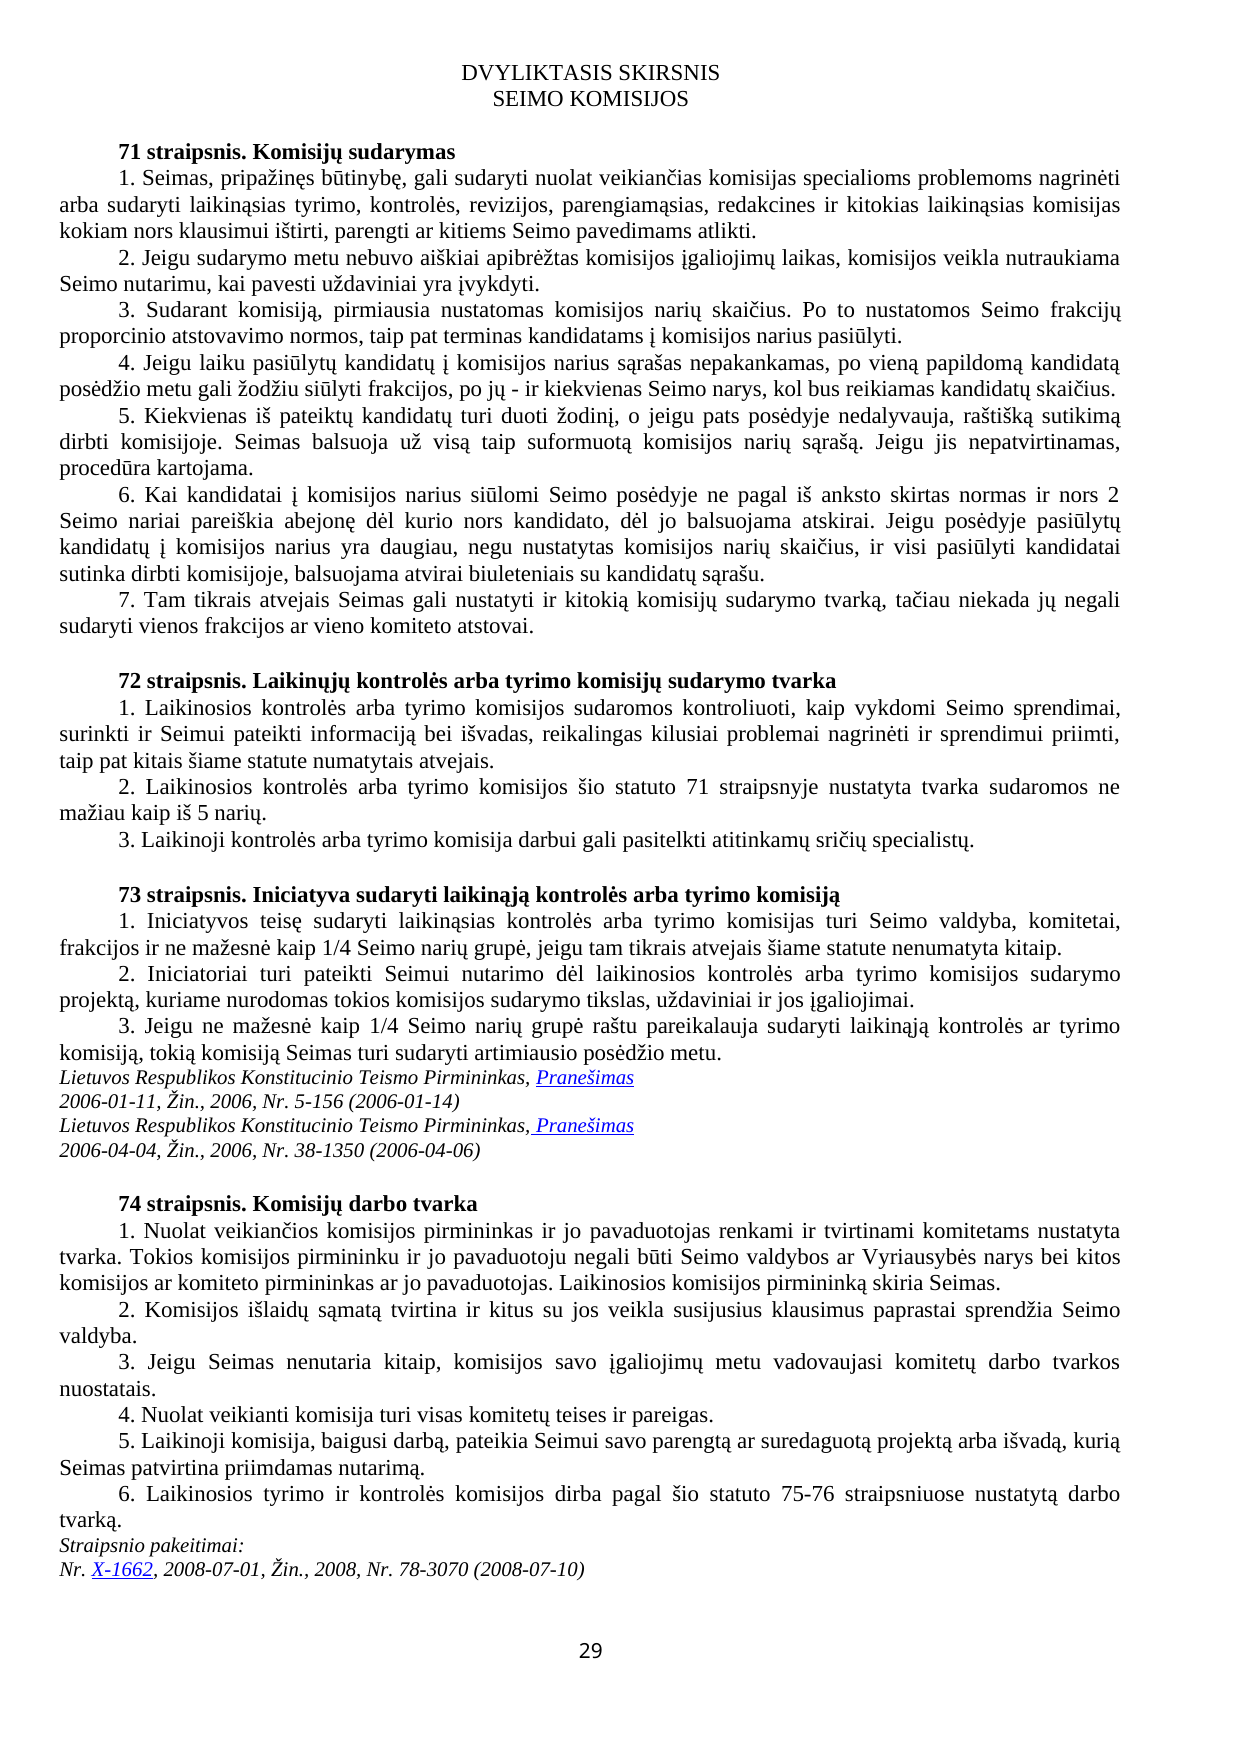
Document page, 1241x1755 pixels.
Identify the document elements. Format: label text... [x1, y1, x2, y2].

text 72 straipsnis. Laikinųjų kontrolės arba tyrimo komisijų sudarymo tvarka [59, 668, 1122, 694]
text Straipsnio pakeitimai: [59, 1533, 1122, 1557]
text 2. Iniciatoriai turi pateikti Seimui nutarimo dėl laikinosios kontrolės arba tyrimo komisijos sudarymo projektą, kuriame nurodomas tokios komisijos sudarymo tikslas, uždaviniai ir jos įgaliojimai. [59, 960, 1122, 1013]
text 2. Komisijos išlaidų sąmatą tvirtina ir kitus su jos veikla susijusius klausimus paprastai sprendžia Seimo valdyba. [59, 1296, 1122, 1348]
text 74 straipsnis. Komisijų darbo tvarka [59, 1190, 1122, 1217]
text 1. Iniciatyvos teisę sudaryti laikinąsias kontrolės arba tyrimo komisijas turi Seimo valdyba, komitetai, frakcijos ir ne mažesnė kaip 1/4 Seimo narių grupė, jeigu tam tikrais atvejais šiame statute nenumatyta kitaip. [59, 907, 1122, 960]
text 3. Laikinoji kontrolės arba tyrimo komisija darbui gali pasitelkti atitinkamų sričių specialistų. [59, 826, 1122, 852]
text 4. Nuolat veikianti komisija turi visas komitetų teises ir pareigas. [59, 1401, 1122, 1427]
text 1. Laikinosios kontrolės arba tyrimo komisijos sudaromos kontroliuoti, kaip vykdomi Seimo sprendimai, surinkti ir Seimui pateikti informaciją bei išvadas, reikalingas kilusiai problemai nagrinėti ir sprendimui priimti, taip pat kitais šiame statute numatytais atvejais. [59, 694, 1122, 773]
text 6. Laikinosios tyrimo ir kontrolės komisijos dirba pagal šio statuto 75-76 straipsniuose nustatytą darbo tvarką. [59, 1480, 1122, 1533]
text 2006-04-04, Žin., 2006, Nr. 38-1350 (2006-04-06) [59, 1137, 1122, 1162]
text 1. Nuolat veikiančios komisijos pirmininkas ir jo pavaduotojas renkami ir tvirtinami komitetams nustatyta tvarka. Tokios komisijos pirmininku ir jo pavaduotoju negali būti Seimo valdybos ar Vyriausybės narys bei kitos komisijos ar komiteto pirmininkas ar jo pavaduotojas. Laikinosios komisijos pirmininką skiria Seimas. [59, 1217, 1122, 1296]
text 3. Sudarant komisiją, pirmiausia nustatomas komisijos narių skaičius. Po to nustatomos Seimo frakcijų proporcinio atstovavimo normos, taip pat terminas kandidatams į komisijos narius pasiūlyti. [59, 296, 1122, 349]
text 3. Jeigu ne mažesnė kaip 1/4 Seimo narių grupė raštu pareikalauja sudaryti laikinąją kontrolės ar tyrimo komisiją, tokią komisiją Seimas turi sudaryti artimiausio posėdžio metu. [59, 1013, 1122, 1065]
text 7. Tam tikrais atvejais Seimas gali nustatyti ir kitokią komisijų sudarymo tvarką, tačiau niekada jų negali sudaryti vienos frakcijos ar vieno komiteto atstovai. [59, 586, 1122, 639]
text Nr. X-1662, 2008-07-01, Žin., 2008, Nr. 78-3070 (2008-07-10) [59, 1557, 1122, 1581]
text SEIMO KOMISIJOS [59, 85, 1122, 112]
text Lietuvos Respublikos Konstitucinio Teismo Pirmininkas, Pranešimas [59, 1065, 1122, 1089]
text 5. Laikinoji komisija, baigusi darbą, pateikia Seimui savo parengtą ar suredaguotą projektą arba išvadą, kurią Seimas patvirtina priimdamas nutarimą. [59, 1427, 1122, 1480]
text 73 straipsnis. Iniciatyva sudaryti laikinąją kontrolės arba tyrimo komisiją [59, 881, 1122, 907]
text DVYLIKTASIS SKIRSNIS [59, 59, 1122, 85]
text 2006-01-11, Žin., 2006, Nr. 5-156 (2006-01-14) [59, 1089, 1122, 1113]
text 2. Jeigu sudarymo metu nebuvo aiškiai apibrėžtas komisijos įgaliojimų laikas, komisijos veikla nutraukiama Seimo nutarimu, kai pavesti uždaviniai yra įvykdyti. [59, 243, 1122, 296]
text 2. Laikinosios kontrolės arba tyrimo komisijos šio statuto 71 straipsnyje nustatyta tvarka sudaromos ne mažiau kaip iš 5 narių. [59, 773, 1122, 826]
text 71 straipsnis. Komisijų sudarymas [59, 138, 1122, 164]
text 6. Kai kandidatai į komisijos narius siūlomi Seimo posėdyje ne pagal iš anksto skirtas normas ir nors 2 Seimo nariai pareiškia abejonę dėl kurio nors kandidato, dėl jo balsuojama atskirai. Jeigu posėdyje pasiūlytų kandidatų į komisijos narius yra daugiau, negu nustatytas komisijos narių skaičius, ir visi pasiūlyti kandidatai sutinka dirbti komisijoje, balsuojama atvirai biuleteniais su kandidatų sąrašu. [59, 481, 1122, 586]
text 5. Kiekvienas iš pateiktų kandidatų turi duoti žodinį, o jeigu pats posėdyje nedalyvauja, raštišką sutikimą dirbti komisijoje. Seimas balsuoja už visą taip suformuotą komisijos narių sąrašą. Jeigu jis nepatvirtinamas, procedūra kartojama. [59, 402, 1122, 481]
text 1. Seimas, pripažinęs būtinybę, gali sudaryti nuolat veikiančias komisijas specialioms problemoms nagrinėti arba sudaryti laikinąsias tyrimo, kontrolės, revizijos, parengiamąsias, redakcines ir kitokias laikinąsias komisijas kokiam nors klausimui ištirti, parengti ar kitiems Seimo pavedimams atlikti. [59, 164, 1122, 243]
text 3. Jeigu Seimas nenutaria kitaip, komisijos savo įgaliojimų metu vadovaujasi komitetų darbo tvarkos nuostatais. [59, 1348, 1122, 1401]
text Lietuvos Respublikos Konstitucinio Teismo Pirmininkas, Pranešimas [59, 1113, 1122, 1137]
text 4. Jeigu laiku pasiūlytų kandidatų į komisijos narius sąrašas nepakankamas, po vieną papildomą kandidatą posėdžio metu gali žodžiu siūlyti frakcijos, po jų - ir kiekvienas Seimo narys, kol bus reikiamas kandidatų skaičius. [59, 349, 1122, 402]
